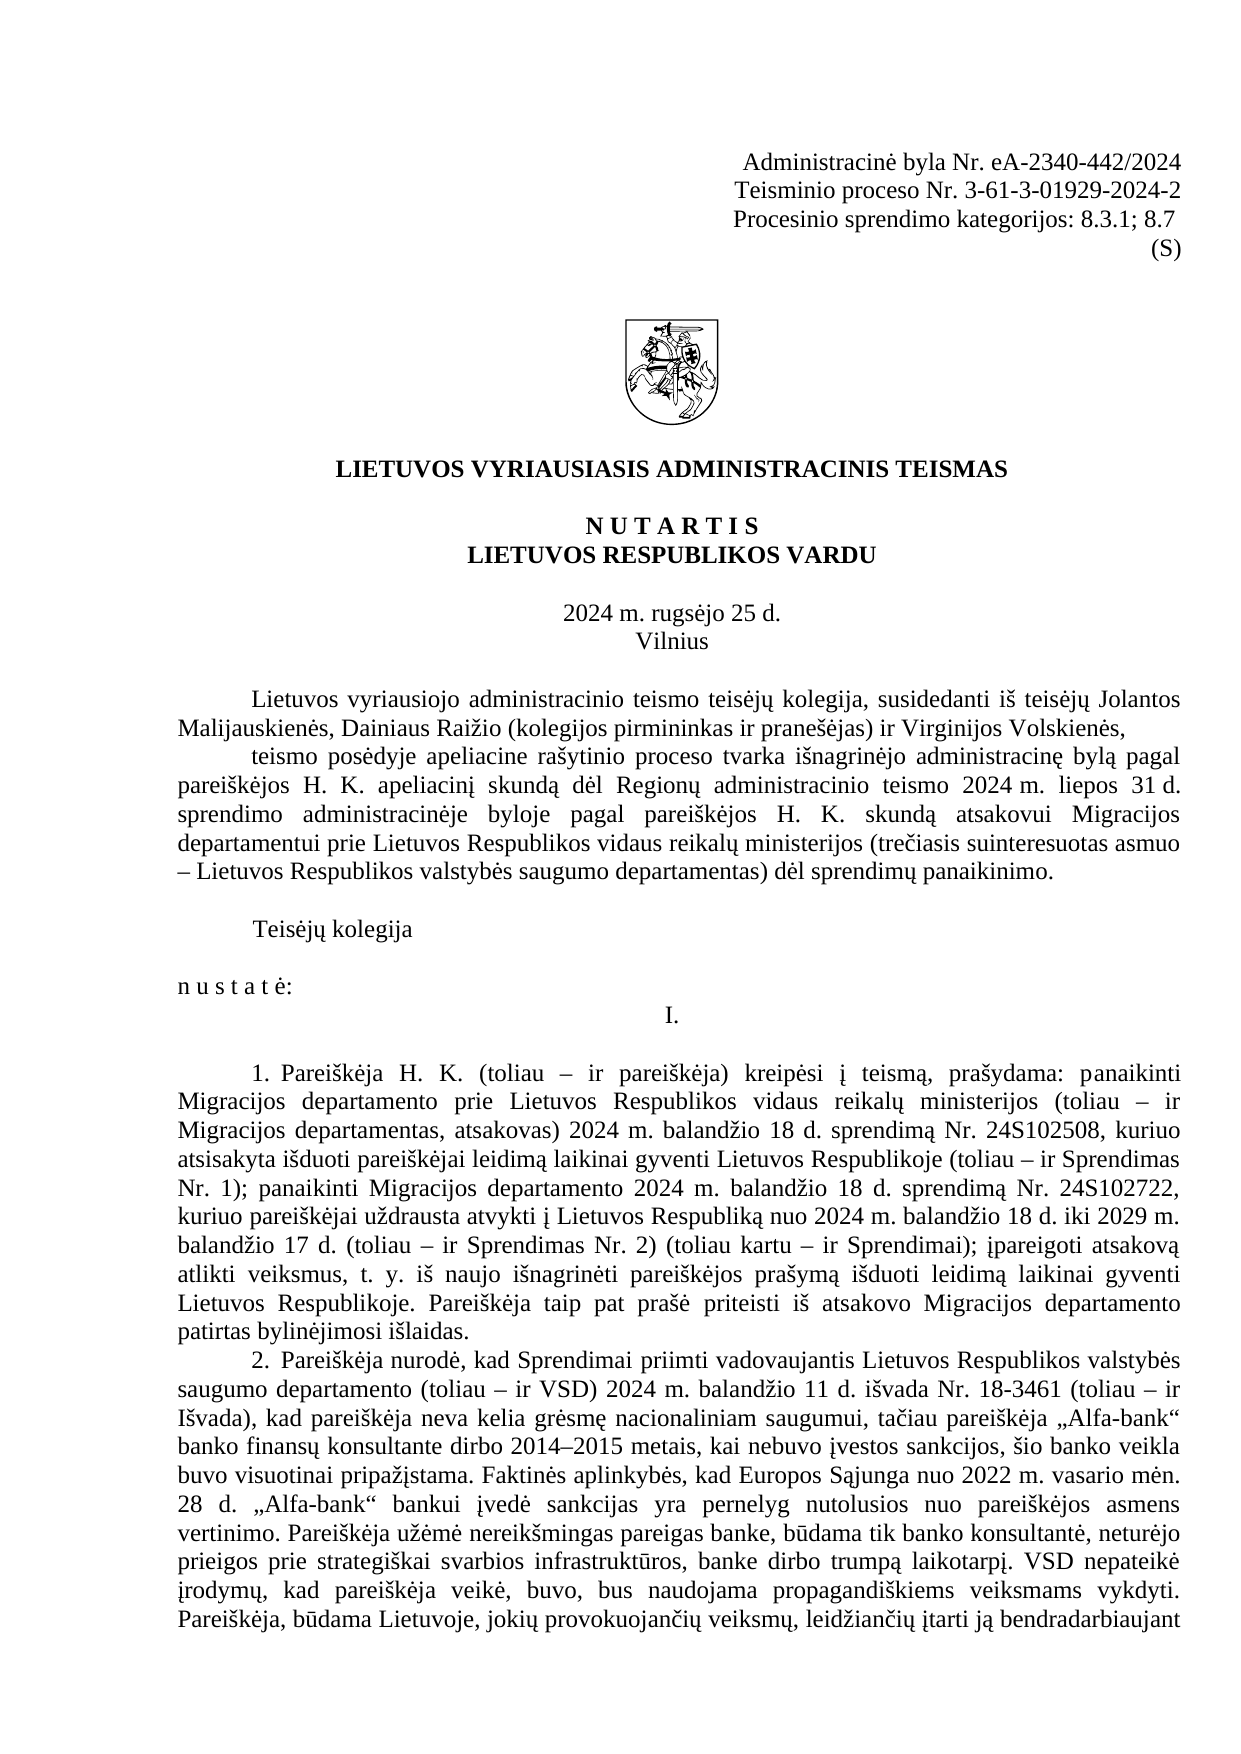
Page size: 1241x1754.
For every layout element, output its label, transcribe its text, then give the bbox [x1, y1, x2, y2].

text Lietuvos vyriausiojo administracinio teismo teisėjų kolegija, susidedanti iš teisėjų Jolantos Malijauskienės, Dainiaus Raižio (kolegijos pirmininkas ir pranešėjas) ir Virginijos Volskienės, [177, 684, 1181, 741]
subtitle LIETUVOS RESPUBLIKOS VARDU [177, 540, 1167, 569]
text Procesinio sprendimo kategorijos: 8.3.1; 8.7 [177, 204, 1181, 233]
text I. [177, 1000, 1167, 1029]
text n u s t a t ė: [177, 971, 1167, 1000]
text (S) [177, 233, 1181, 262]
text Administracinė byla Nr. eA-2340-442/2024 [177, 147, 1181, 176]
text teismo posėdyje apeliacine rašytinio proceso tvarka išnagrinėjo administracinę bylą pagal pareiškėjos H. K. apeliacinį skundą dėl Regionų administracinio teismo 2024 m. liepos 31 d. sprendimo administracinėje byloje pagal pareiškėjos H. K. skundą atsakovui Migracijos departamentui prie Lietuvos Respublikos vidaus reikalų ministerijos (trečiasis suinteresuotas asmuo – Lietuvos Respublikos valstybės saugumo departamentas) dėl sprendimų panaikinimo. [177, 741, 1181, 885]
text 1. Pareiškėja H. K. (toliau – ir pareiškėja) kreipėsi į teismą, prašydama: panaikinti Migracijos departamento prie Lietuvos Respublikos vidaus reikalų ministerijos (toliau – ir Migracijos departamentas, atsakovas) 2024 m. balandžio 18 d. sprendimą Nr. 24S102508, kuriuo atsisakyta išduoti pareiškėjai leidimą laikinai gyventi Lietuvos Respublikoje (toliau – ir Sprendimas Nr. 1); panaikinti Migracijos departamento 2024 m. balandžio 18 d. sprendimą Nr. 24S102722, kuriuo pareiškėjai uždrausta atvykti į Lietuvos Respubliką nuo 2024 m. balandžio 18 d. iki 2029 m. balandžio 17 d. (toliau – ir Sprendimas Nr. 2) (toliau kartu – ir Sprendimai); įpareigoti atsakovą atlikti veiksmus, t. y. iš naujo išnagrinėti pareiškėjos prašymą išduoti leidimą laikinai gyventi Lietuvos Respublikoje. Pareiškėja taip pat prašė priteisti iš atsakovo Migracijos departamento patirtas bylinėjimosi išlaidas. [177, 1058, 1181, 1345]
text Vilnius [177, 626, 1167, 655]
text 2. Pareiškėja nurodė, kad Sprendimai priimti vadovaujantis Lietuvos Respublikos valstybės saugumo departamento (toliau – ir VSD) 2024 m. balandžio 11 d. išvada Nr. 18-3461 (toliau – ir Išvada), kad pareiškėja neva kelia grėsmę nacionaliniam saugumui, tačiau pareiškėja „Alfa-bank“ banko finansų konsultante dirbo 2014–2015 metais, kai nebuvo įvestos sankcijos, šio banko veikla buvo visuotinai pripažįstama. Faktinės aplinkybės, kad Europos Sąjunga nuo 2022 m. vasario mėn. 28 d. „Alfa-bank“ bankui įvedė sankcijas yra pernelyg nutolusios nuo pareiškėjos asmens vertinimo. Pareiškėja užėmė nereikšmingas pareigas banke, būdama tik banko konsultantė, neturėjo prieigos prie strategiškai svarbios infrastruktūros, banke dirbo trumpą laikotarpį. VSD nepateikė įrodymų, kad pareiškėja veikė, buvo, bus naudojama propagandiškiems veiksmams vykdyti. Pareiškėja, būdama Lietuvoje, jokių provokuojančių veiksmų, leidžiančių įtarti ją bendradarbiaujant [177, 1345, 1181, 1633]
subtitle LIETUVOS VYRIAUSIASIS ADMINISTRACINIS TEISMAS [177, 454, 1167, 483]
text Teisminio proceso Nr. 3-61-3-01929-2024-2 [177, 176, 1181, 204]
text Teisėjų kolegija [177, 914, 1167, 943]
text 2024 m. rugsėjo 25 d. [177, 598, 1167, 626]
text N U T A R T I S [177, 511, 1167, 540]
